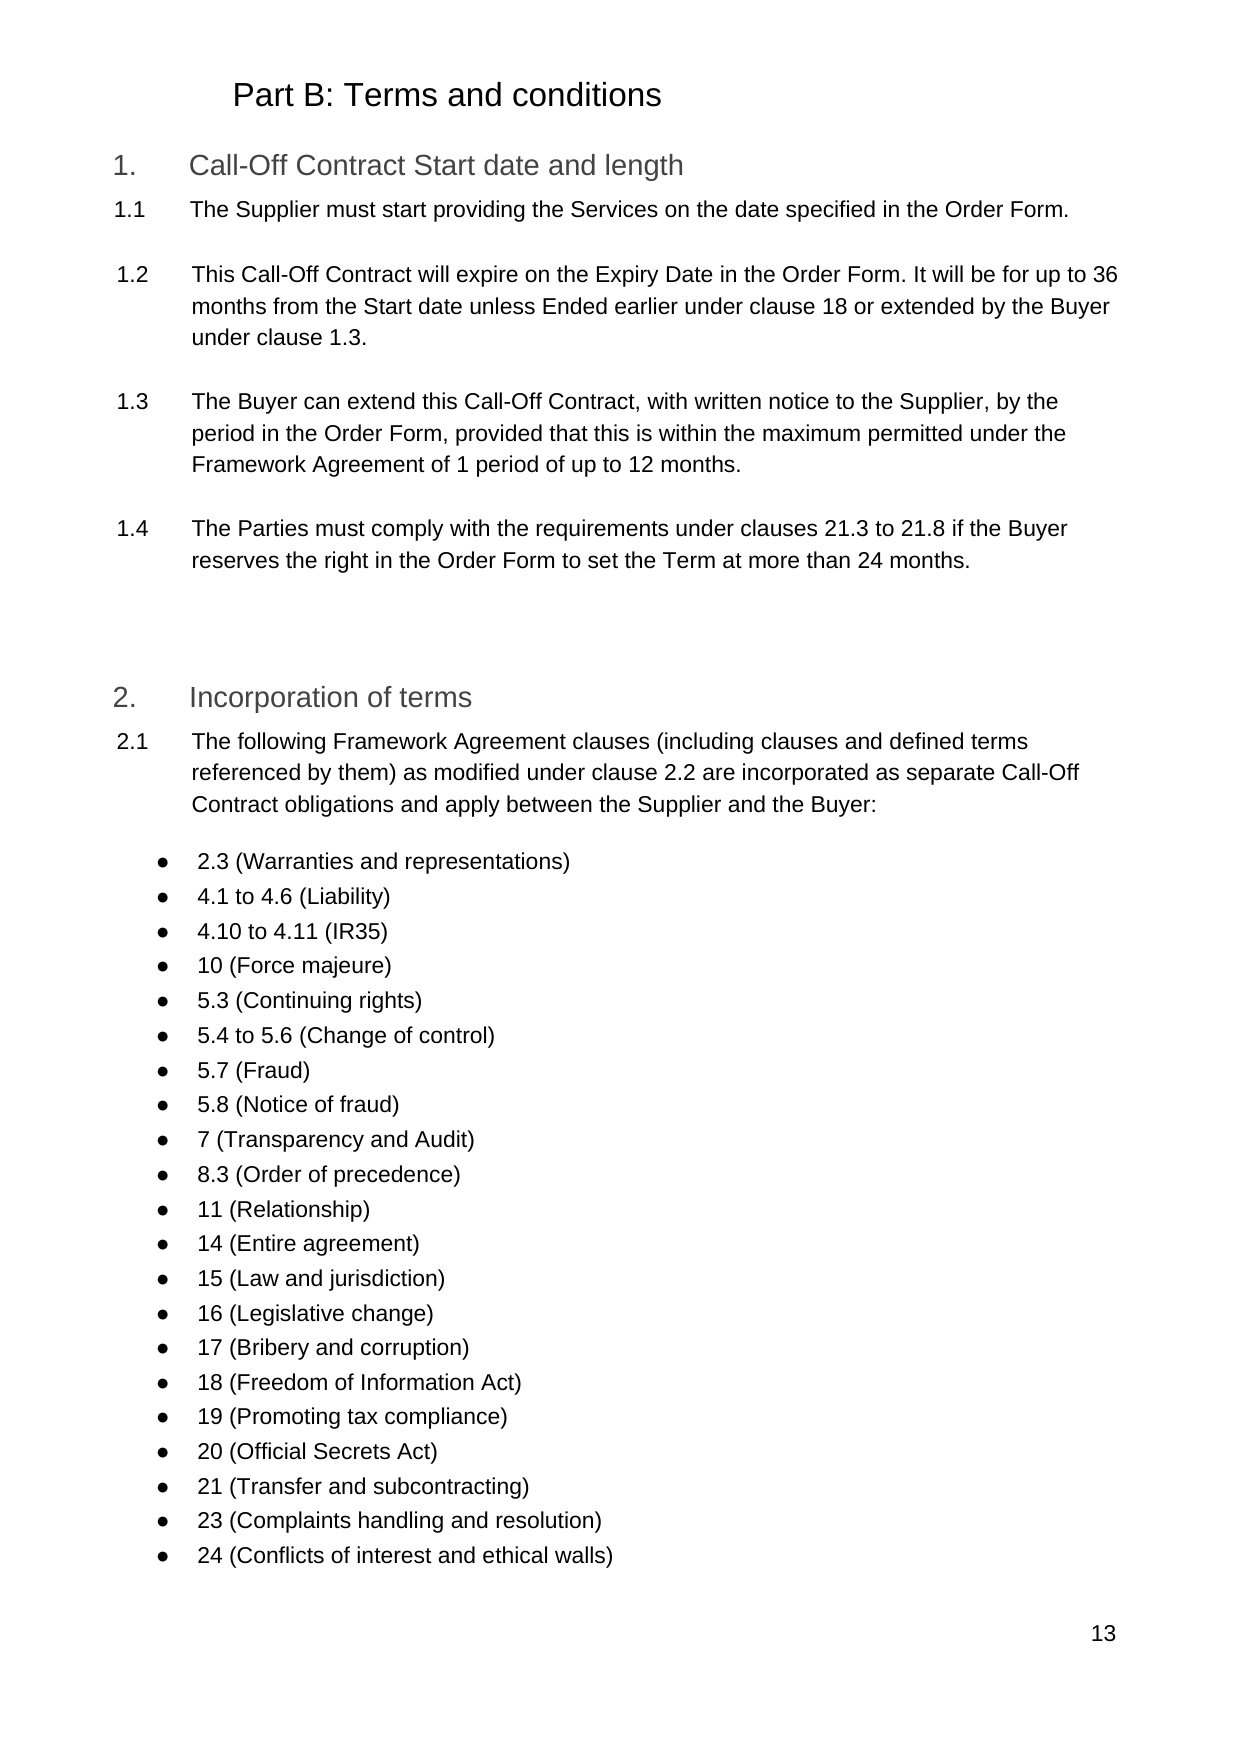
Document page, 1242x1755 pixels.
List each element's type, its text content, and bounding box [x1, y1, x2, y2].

list 5.7 (Fraud) [156, 1057, 1121, 1083]
list 7 (Transparency and Audit) [156, 1126, 1121, 1152]
list 20 (Official Secrets Act) [156, 1438, 1121, 1464]
subtitle 1. Call-Off Contract Start date and length [0, 148, 1122, 182]
list 16 (Legislative change) [156, 1299, 1121, 1326]
subtitle 2. Incorporation of terms [0, 680, 1122, 714]
list 15 (Law and jurisdiction) [156, 1265, 1121, 1291]
subtitle Part B: Terms and conditions [116, 75, 1122, 113]
list 4.1 to 4.6 (Liability) [156, 883, 1121, 909]
list 5.8 (Notice of fraud) [156, 1091, 1121, 1118]
list 18 (Freedom of Information Act) [156, 1369, 1121, 1395]
list 24 (Conflicts of interest and ethical walls) [156, 1542, 1121, 1568]
list 10 (Force majeure) [156, 952, 1121, 979]
text 1.1 The Supplier must start providing the Services on the date specified in the Order Form. [0, 195, 1122, 223]
list 11 (Relationship) [156, 1196, 1121, 1222]
list 21 (Transfer and subcontracting) [156, 1473, 1121, 1499]
list 2.3 (Warranties and representations) [156, 848, 1121, 875]
list 19 (Promoting tax compliance) [156, 1403, 1121, 1430]
list 5.4 to 5.6 (Change of control) [156, 1022, 1121, 1048]
list 17 (Bribery and corruption) [156, 1334, 1121, 1361]
text 1.3 The Buyer can extend this Call-Off Contract, with written notice to the Supplier, by the period in the Order Form, provided that this is within the maximum permitted under the Framework Agreement of 1 period of up to 12 months. [116, 388, 1121, 478]
text 1.2 This Call-Off Contract will expire on the Expiry Date in the Order Form. It will be for up to 36 months from the Start date unless Ended earlier under clause 18 or extended by the Buyer under clause 1.3. [116, 261, 1121, 351]
list 14 (Entire agreement) [156, 1230, 1121, 1257]
list 4.10 to 4.11 (IR35) [156, 918, 1121, 944]
list 5.3 (Continuing rights) [156, 987, 1121, 1013]
list 23 (Complaints handling and resolution) [156, 1507, 1121, 1534]
list 8.3 (Order of precedence) [156, 1161, 1121, 1187]
text 1.4 The Parties must comply with the requirements under clauses 21.3 to 21.8 if the Buyer reserves the right in the Order Form to set the Term at more than 24 months. [116, 515, 1121, 573]
text 2.1 The following Framework Agreement clauses (including clauses and defined terms referenced by them) as modified under clause 2.2 are incorporated as separate Call-Off Contract obligations and apply between the Supplier and the Buyer: [116, 728, 1121, 817]
